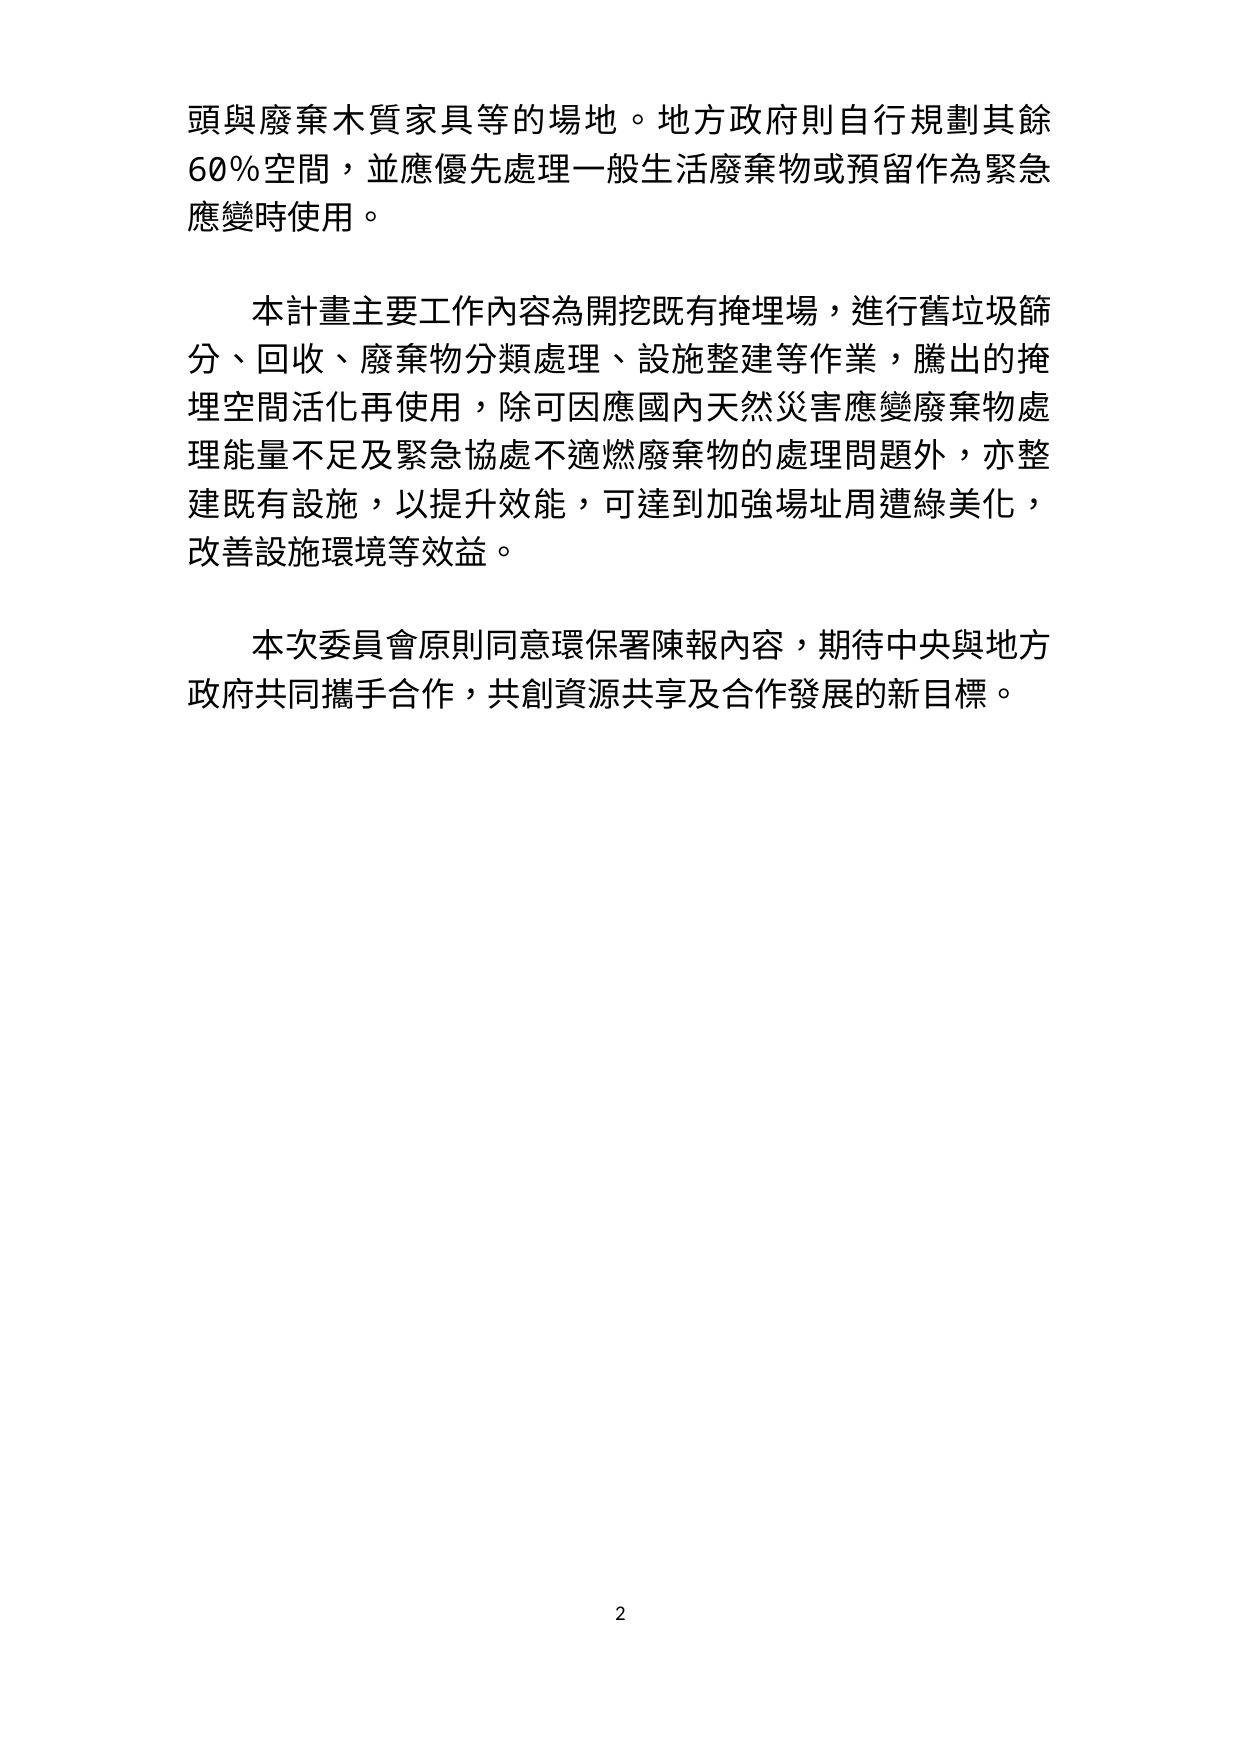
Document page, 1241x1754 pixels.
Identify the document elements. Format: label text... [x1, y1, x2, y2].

text 本計畫主要工作內容為開挖既有掩埋場，進行舊垃圾篩分、回收、廢棄物分類處理、設施整建等作業，騰出的掩埋空間活化再使用，除可因應國內天然災害應變廢棄物處理能量不足及緊急協處不適燃廢棄物的處理問題外，亦整建既有設施，以提升效能，可達到加強場址周遭綠美化，改善設施環境等效益。 [187, 284, 1053, 574]
text 本次委員會原則同意環保署陳報內容，期待中央與地方政府共同攜手合作，共創資源共享及合作發展的新目標。 [187, 619, 1053, 716]
text 頭與廢棄木質家具等的場地。地方政府則自行規劃其餘60％空間，並應優先處理一般生活廢棄物或預留作為緊急應變時使用。 [187, 94, 1053, 239]
